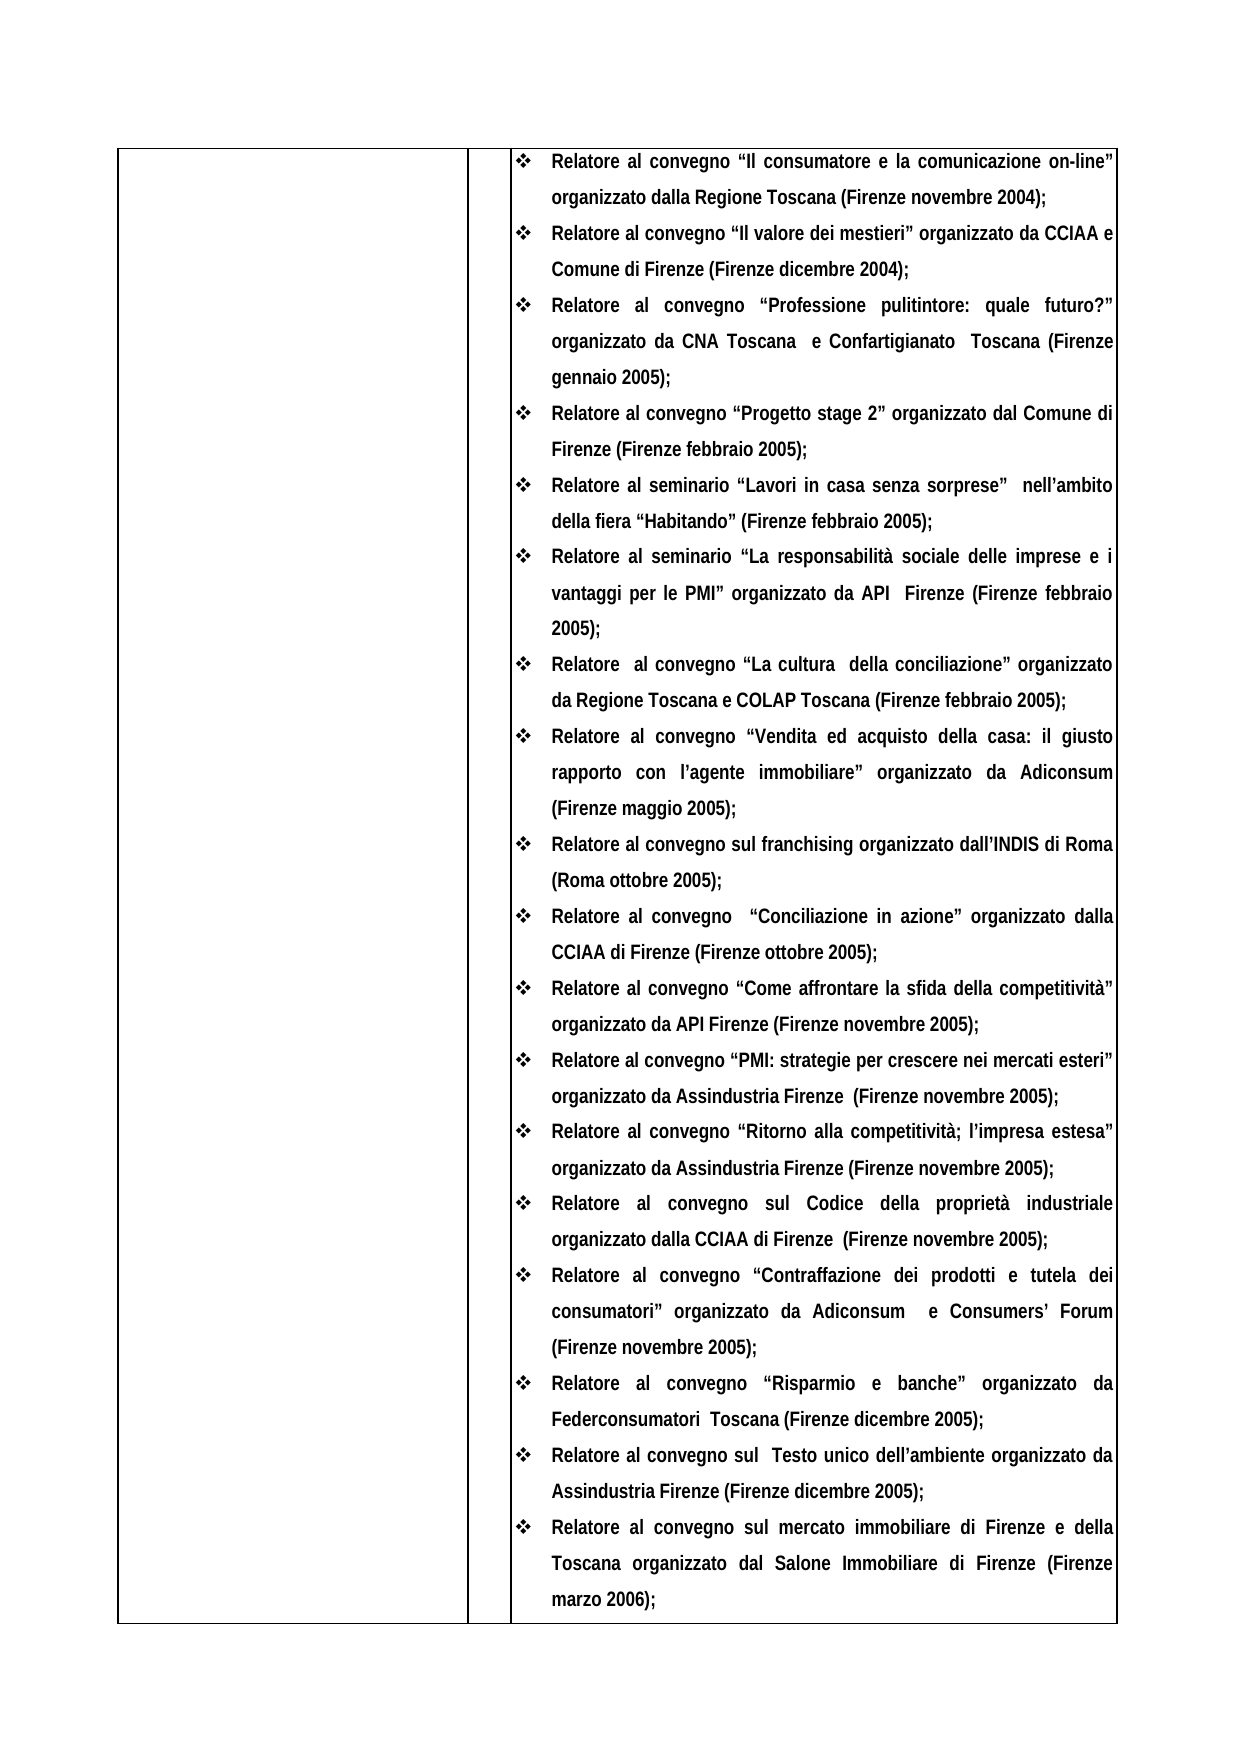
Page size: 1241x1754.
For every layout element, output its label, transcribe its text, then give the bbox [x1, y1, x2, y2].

table_cell [469, 149, 510, 1623]
table_cell [119, 149, 467, 1623]
table_cell Pubblicazioni Risoluzioni dell’U.P.I.C.A. di Firenze dal 1994 al 1997 (pubblicato da UPICA di Firenze 15/10/1997) “Super partes. Per “conciliare” fra imprese e utenti”. Articolo pubblicato su “Arti & Mercature” n. ¾ 1998, trimestrale della Camera di Commercio di Firenze “La conciliazione stragiudiziale. Uno strumento nuovo ed efficace per la composizione delle controversie. L’esperienza della Camera di Commercio di Firenze” pubblicato sulla rivista trimestrale di dottrina “Disciplina del Commercio e dei Servizi” 2004 Maggioli editore “Fare sistema per diventare più competitivi: il marketing territoriale”. Editoriale pubblicato su “Camera News” n. 3 del 2004, periodico della Camera di Commercio di Firenze “Conciliare? Conviene” Editoriale pubblicato su “Camera News” n. 6 del 2004, periodico della Camera di Commercio di Firenze “L’arbitrato internazionale: un’opportunità da non perdere per le piccole e medie imprese!”. Articolo pubblicato su “Promozione Firenze” (n. 1 2006) semestrale di Promofirenze, Azienda speciale della Camera di Commercio di Firenze “La conciliazione nel franchising” articolo pubblicato su INDIS “Il Franchising” Maggioli ed. 2006 Docenze e partecipazione a convegni Docente corsi abilitanti per il commercio (organizzati dalla Camera) durante il 1999 per la materia “disciplina del commercio”; Docente nei corsi abilitanti per l’iscrizione al ruolo agenti di affari in mediazione (organizzati dalla Camera) durante il 1999 , per la materia “disciplina legislativa agenti di affari in mediazione”; Docente nell'ambito della XV e XVI edizione del corso-concorso per la VI q.f. presso l'istituto G. Tagliacarne di Roma per illustrare il REC e i principali albi e ruoli camerali; Docente nell'ambito di un corso per praticanti dottori commercialisti (novembre 1998) per illustrare le tematiche relative alla camera arbitrale e allo sportello di conciliazione; Docente nell'ambito del corso di formazione per agenti della Polizia Municipale del Comune di Bagno a Ripoli (aprile 2000); Docente nell'ambito dei corsi per conciliatori svoltisi presso la Camera di Commercio di Firenze nel 1999; Docente nel corso di formazione del personale camerale addetto agli uffici metrici presso l'Unioncamere Toscana ( aprile 2000); Docente al corso concorso per Funzionari di Polizia Municipale di Firenze sulla normativa per la tutela dei consumatori (dicembre 2000); Docente nel corso di formazione in materia di E-Commerce organizzato dalla Scuola Forense di Firenze (ottobre 2001); Docente nel corso “Seminari per dirigenti” nell’ambito del progetto “Sviluppo della cultura della tutela del turista in Toscana” (APT e Centro Studi Turistici di Firenze maggio-settembre 2003); Docente nel corso “Formez per addetti agli Sportelli Unici dei Comuni” (Firenze Tecnologia giugno 2003); Docente nel corso organizzato dalla CCIAA di Firenze e dalla Camera Arbitrale di Milano sull’arbitrato internazionale (Firenze maggio 2005); Docente nel corso di aggiornamento per funzionari di Sviluppo Italia Toscana ( Firenze novembre 2005); Docente nel corso in materia di risoluzione alternativa delle controversie (finanziato dal Fondo Sociale Europeo) organizzato dall’Università di Firenze (Firenze febbraio 2006); Docente nel corso di specializzazione in “Tecniche di risoluzione dei conflitti” organizzato dall’Università di Firenze (Firenze marzo 2006); Docente nell’ambito del progetto OPAL II della Provincia di Firenze (lezione sulla situazione economica della Toscana e della provincia di Firenze nel 2006; Firenze luglio 2007); Relatore nel convegno di Montecatini T.me del 15.05.1998 sulla riforma del commercio organizzato dall'ASCOM di Montecatini T.me; Relatore nel convegno del 15.06.1998 organizzato dalla Camera di Commercio di Firenze sulla riforma del commercio; Relatore nel convegno del 02.02.1999 organizzato dalla Camera di Commercio di Firenze sull'arbitrato amministrato dalle Camere di Commercio; Relatore nel convegno del 23.06.1999 organizzato dalla Camera di Commercio di Firenze sugli sportelli di conciliazione della Camera di Commercio; Relatore nel convegno del 29.02.2000 organizzato dalla Camera di Commercio di Firenze sui metodi di risoluzione stragiudiziale delle controversie; Relatore nel convegno del 23.03.2000 organizzato dalla Camera di Commercio di Firenze sull'innovazione tecnologica, l'informazione brevettuale e il centro PATLIB di Firenze; Relatore nel convegno "Gli incentivi alla locazione promossi dal Comune di Firenze e del circondario. I nuovi contratti." (Firenze, aprile 2000). Relatore nel convegno "La conciliazione nel turismo" organizzato dalla FIAVET Toscana ( Firenze maggio 2000); Relatore al secondo congresso territoriale "La tutela del consumatore" organizzato dall'ADICONSUM di Firenze ( Firenze maggio 2000 ); Relatore nella giornata di studio sulla riforma della pubblicità dei protesti presso la CCIAA di Firenze (dicembre 2000); Relatore al seminario formativo riservato agli addetti degli sportelli per l'assistenza ai turisti della provincia di Firenze, svoltosi presso la CCIAA di Firenze (marzo 2001); Relatore nel convegno, organizzato presso la CCIAA di Firenze dalla FIMAA, sulla riforma della legge n.39/89 (mediazione; marzo 2001); Relatore nel convegno, organizzato dalla Federconsumatori Toscana presso la CCIAA di Firenze, sulla pubblicità ingannevole (settembre 2001); Relatore nel convegno, organizzato dall'Adiconsum Toscana, sull'inquinamento elettromagnetico (Firenze, settembre 2001); Relatore nel convegno di presentazione della Borsa immobiliare metropolitana presso la CCIAA di Firenze (novembre 2001); Relatore nel convegno sulla giustizia alternativa organizzato dalla Confconsumatori Toscana (Firenze, dicembre 2002); Relatore nel convegno di presentazione del sistema di regolazione del mercato dei servizi di auto e moto riparazione (CCIAA Firenze dicembre 2002); Relatore nel convegno di presentazione del servizio di conciliazione in materia di assicurazioni (CCIAA Firenze dicembre 2002); Relatore nel convegno organizzato dall’Unione Regionale delle Camere di Commercio della Toscana sulla riforma della normativa dei protesti cambiari; Relatore nella tavola rotonda sul mercato immobiliare fiorentino e il ruolo delle istituzioni organizzata dall’ANAMA (Firenze febbraio 2003); Relatore nel forum sulle fonti energetiche rinnovabili organizzato dall’ADICONSUM (Firenze marzo 2003); Relatore nel convegno “Le clausole vessatorie nei contratti del consumatore utente” organizzato dalla Federconsumatori (Firenze marzo 2003); Relatore nel convegno “Conciliazione, arbitrato rapido, mediazione collettiva” organizzato dalla Camera di Commercio di Firenze (Firenze marzo 2003); Moderatore nel seminario “La responsabilità sociale nella strategia commerciale dell’impresa” organizzato dalla Camera di Commercio di Firenze (Firenze giugno 2003); Relatore nel convegno “Il cittadino consumatore e la conciliazione: esperienze per un moderno sistema di risoluzione delle controversie” organizzato dal C.R.C.U. della Toscana (Firenze luglio 2003); Relatore nel convegno “Viaggi, vacanze, turismo: quali tutele per il consumatore?” (Federconsumatori Regionale Toscana Firenze settembre 2003); Relatore nel convegno “RC auto, dalla giungla delle tariffe ai nuovi diritti dell’assicurato” (Adiconsum Firenze ottobre 2003); Relatore nel convegno “Promozione e tutela del design industriale italiano nel mercato interno” (API Firenze ottobre 2003); Relatore al workshop “Da un’esperienza, il progetto plan, a un sistema, il vivaio di imprese” (Associazione Progetto Arcobaleno e altri Firenze novembre 2003); Relatore al convegno “Villaggio multietnico: dialogo e integrazione fra culture diverse.” Organizzato da “Firenze 2010” (Firenze febbraio 2004). Relatore al convegno “Mille giovani per mille sartorie” organizzato dal Comune di Firenze, dalla CCIAA di Firenze, dalla CNA e dalla Confartigianato (Firenze febbraio 2004); Relatore al convegno su “L’artigianato in provincia di Firenze” (CNA Firenze, aprile 2004); Relatore al seminario su “Le Camere di Commercio: i servizi ADR e il Diritto Societario” organizzato dalla CCIAA di Firenze (Firenze, maggio 2004); Relatore al convegno “Navigare sicuri su Internet” organizzato da CCIAA di Firenze (Firenze giugno 2004); Relatore al convegno “Carrozzeria trasparente” organizzato da CNA di Firenze (Firenze luglio 204); Relatore al convegno “Mediatori immobiliari” organizzato da FIMAA Firenze (Firenze luglio 2004); Relatore al convegno “Conciliazione on line” presso “Firenze world vision” organizzato da COLAP Toscana (Firenze, settembre 2004); Relatore al convegno “Il conflitto e la conciliazione” organizzato da CCIAA di Firenze (Firenze ottobre 2004); Relatore al Terzo Congresso provinciale dell’Adiconsum Firenze (Firenze novembre 2004); Relatore al convegno “Il consumatore e la comunicazione on-line” organizzato dalla Regione Toscana (Firenze novembre 2004); Relatore al convegno “Il valore dei mestieri” organizzato da CCIAA e Comune di Firenze (Firenze dicembre 2004); Relatore al convegno “Professione pulitintore: quale futuro?” organizzato da CNA Toscana e Confartigianato Toscana (Firenze gennaio 2005); Relatore al convegno “Progetto stage 2” organizzato dal Comune di Firenze (Firenze febbraio 2005); Relatore al seminario “Lavori in casa senza sorprese” nell’ambito della fiera “Habitando” (Firenze febbraio 2005); Relatore al seminario “La responsabilità sociale delle imprese e i vantaggi per le PMI” organizzato da API Firenze (Firenze febbraio 2005); Relatore al convegno “La cultura della conciliazione” organizzato da Regione Toscana e COLAP Toscana (Firenze febbraio 2005); Relatore al convegno “Vendita ed acquisto della casa: il giusto rapporto con l’agente immobiliare” organizzato da Adiconsum (Firenze maggio 2005); Relatore al convegno sul franchising organizzato dall’INDIS di Roma (Roma ottobre 2005); Relatore al convegno “Conciliazione in azione” organizzato dalla CCIAA di Firenze (Firenze ottobre 2005); Relatore al convegno “Come affrontare la sfida della competitività” organizzato da API Firenze (Firenze novembre 2005); Relatore al convegno “PMI: strategie per crescere nei mercati esteri” organizzato da Assindustria Firenze (Firenze novembre 2005); Relatore al convegno “Ritorno alla competitività; l’impresa estesa” organizzato da Assindustria Firenze (Firenze novembre 2005); Relatore al convegno sul Codice della proprietà industriale organizzato dalla CCIAA di Firenze (Firenze novembre 2005); Relatore al convegno “Contraffazione dei prodotti e tutela dei consumatori” organizzato da Adiconsum e Consumers’ Forum (Firenze novembre 2005); Relatore al convegno “Risparmio e banche” organizzato da Federconsumatori Toscana (Firenze dicembre 2005); Relatore al convegno sul Testo unico dell’ambiente organizzato da Assindustria Firenze (Firenze dicembre 2005); Relatore al convegno sul mercato immobiliare di Firenze e della Toscana organizzato dal Salone Immobiliare di Firenze (Firenze marzo 2006); Relatore al convegno sulla Conciliazione per i professionisti organizzato dal COLAP Toscana (Firenze aprile 2006); Relatore al convegno sulla contraffazione nel sistema moda organizzato da Adiconsum Toscana (Firenze maggio 2006); Relatore al seminario sui marchi e brevetti organizzato da Assindustria Firenze ( Firenze, luglio 2006); Relatore al convegno “Dalla competizione selvaggia alla collaborazione competitiva; le imprese di subfornitura meccanica” organizzato da CNA Firenze (Firenze, ottobre 2006); Relatore al convegno “La Conciliazione uno strumento per consumatori ed imprese” organizzato dalla Camera di Commercio di Firenze (Firenze, ottobre 2006); Relatore al convegno “La conciliazione e le società” organizzato dalla Camera di Commercio di Firenze (Firenze, ottobre 2006); Relatore al convegno “La contrattualistica nei lavori edili” organizzato da CNA Firenze (Firenze, ottobre 2006); Relatore al convegno “Consumo e controversie. Quali soluzioni?” organizzato dall’Adiconsum Toscana (Firenze, ottobre 2006); Relatore al convegno “L’arbitrato e le società” organizzato dalla Camera di Commercio di Firenze (Firenze, novembre 2006); Relatore al convegno “La conciliazione: uno strumento innovativo per la gestione delle controversie” organizzato dall’Associazione Informatici Professionisti (Firenze, novembre 2006); Relatore al convegno “La Conciliazione e le società” organizzato dalla Camera di Commercio di Firenze (Firenze, ottobre 2006); Relatore al convegno “Codice delle assicurazioni. Quali le innovazioni?” organizzato dall’Adiconsum Toscana (Firenze, dicembre 2006); Relatore al convegno “Nuovi finanziamenti per sostenere lo sviluppo e l’innovazione” organizzato dall’Api Firenze (Firenze, dicembre 2006); Relatore al convegno “Report annuale sul consumerismo 2006” organizzato dalla Regione Toscana ( Firenze, febbraio 2007); Relatore al convegno “Protocolli innovativi per la produzione di olio extravergine di oliva di eccellenza” organizzato dalla CCIAA di Firenze (Firenze, marzo 2007); Relatore al convegno “Un pannello di controllo strategico per la destinazione Firenze” organizzato dalla CCIAA di Firenze in collaborazione con l’Università Bocconi (Firenze, maggio 2007); Relatore al convegno “Il bilancio di responsabilità sociale nelle RSA” organizzato da Qualitas di Firenze (Firenze, giugno 2007); Relatore al convegno “Finanza d’impresa e Basilea 2: quali risorse manageriali per innovare e competere?” organizzato da Manager Italia (Firenze giugno 2007); Relatore al convegno “Accelerare la crescita con la quotazione in borsa” organizzato da CCIAA di Firenze e Borsa Italiana SPA (Firenze ottobre 2007); Relatore al convegno “Come difendersi dalla contraffazione” organizzato da CCIAA di Firenze (febbraio 2008); Relatore al convegno d’inaugurazione dei corsi di laurea nel Circondario Empolese Valdelsa, organizzato dall’ Università degli Studi di Firenze (febbraio 2008); Relatore al convegno “Artigianato e giovani” organizzato da Confartigianato Firenze e Comune di Sesto Fiorentino (Sesto Fiorentino aprile 2008); Relatore al convegno “L’orizzonte globale dello sviluppo locale” organizzato dalla Provincia di Firenze (Firenze, maggio 2008); Partecipazione alla “Risk Management Conference 2008” organizzata dall’Università di Firenze (Firenze, giugno 2008); Relatore al convegno “Buy Tourism on line” organizzato da CCIAA di Firenze, Regione Toscana e CNA (Firenze, novembre 2008); Relatore al convegno “Dove va il restauro?” organizzato dalla Provincia di Firenze (Firenze, novembre 2008); Relatore al convegno “Primi passi su web 2.0 per le PMI” organizzato da CNA (Firenze, dicembre 2008); Relatore al convegno “Rallenta la crescita dell’economia fiorentina” organizzato da IRPET e Provincia di Firenze (Firenze, dicembre 2008); Relatore al convegno “L’impatto economico del turismo nella provincia di Firenze- anno 2008 ” organizzato da CCIAA di Firenze e Centro Studi Turistici di Firenze (Firenze, febbraio 2009); Relatore al convegno “Presentazione della mostra su Galileo” organizzato dalla Fondazione Palazzo Strozzi (Firenze, marzo 2009); Relatore al convegno “Garanzie “Emergenza Economia”” organizzato da CCIAA di Firenze, Regione Toscana e Fidi Toscana (Firenze, marzo 2009); Relatore al convegno “Garanzie “Emergenza Economia”” organizzato da CCIAA di Firenze, Regione Toscana e Fidi Toscana (Empoli, aprile 2009); Relatore al convegno “Le Energie Rinnovabili” organizzato dalla CCIAA di Firenze (Firenze, aprile 2009); Relatore al convegno “Buy Tourism on line light” organizzato da Regione Toscana e CCIAA di Firenze (Firenze aprile 2009); Relatore al convegno “Promotion and communication” organizzato da Confartigianato Firenze e CCIAA di Firenze (Firenze, aprile 2009); Relatore al convegno “La selezione degli oli extravergini di Firenze” organizzato dalla CCIAA di Firenze (Firenze aprile 2009); Relatore al convegno “I bilanci delle società di capitali fiorentine” organizzato dalla CCIAA di Firenze (Firenze luglio 2009); Relatore al convegno sull’olio extravergine di oliva organizzato dalla CCIAA di Firenze (San Casciano Val di Pesa ottobre 2009); Partecipazione al Comitato scientifico di “Buy Tourism on line” novembre 2009; Relatore al convegno “Bilancio sotto la lente” analisi del bilancio del Comune di Firenze organizzato dal Comune di Firenze e Confindustria (Firenze, giugno 2010); Relatore al convegno “Terzo rapporto sui bilanci delle società di capitale fiorentine” organizzato dalla CCIAA di Firenze (Firenze, giugno 2010); Relatore al convegno sul commercio elettronico dei prodotti alimentari e sulla Borsa merci telematica organizzato dalla CCIAA di Firenze (Firenze, luglio 2010); Relatore al convegno sul prezzario regionale delle opere edili organizzato dalla Regione Toscana (Firenze ottobre 2010); Relatore al convegno “Università e enogastronomia a Firenze” organizzato da Confesercenti e CCIAA di Firenze (Firenze, novembre 2010); Relatore al convegno sull’alternanza scuola-lavoro organizzato da Provincia e CCIAA di Firenze (Firenze, dicembre 2010); Relatore al convegno sulla riforma del codice della proprietà industriale organizzato dalla Prefettura e dalla CCIAA di Firenze (Firenze, dicembre 2010); Relatore al convegno “Quinto rapporto sui bilanci delle società di capitale fiorentine” organizzato dalla CCIAA di Firenze (Firenze, luglio 2012); Relatore al convegno “Sesto rapporto sui bilanci delle società di capitale fiorentine” organizzato dalla CCIAA di Firenze (Firenze, luglio 2013); Relatore al convegno “La scuola frequenta l’impresa” organizzato da Camera di Commercio di Firenze ed Istituto Peano con il patrocinio della Provincia di Firenze e dell’Ufficio Scolastico Regionale per la Toscana (Firenze, dicembre 2013); Relatore al convegno “Meeting point per le nuove imprese” organizzato da CCIAA FI e Confcommercio Firenze (Firenze, luglio 2014); Relatore al convegno “Eccellenze in digitale” organizzato da Camera di Commercio di Firenze (ottobre 2014); Relatore al convegno “Conferenza finale Innocrafts” sull’artigianato artistico organizzato dal Comune di Firenze (Firenze ottobre 2014); Partecipazione alla conferenza stampa sulla Biennale Enogastronomica Fiorentina organizzata da Confesercenti Firenze (Firenze novembre 2014); Relatore al convegno “Legalità ed ambiente” organizzato dal Ministero dell’Ambiente e dalla Camera di Commercio di Firenze (novembre 2014); Partecipazione alla conferenza stampa su “CNA la rete di prossimità per le aziende” (organizzato da CNA Firenze, novembre 2014); Relatore al convegno “Rinascere dalla crisi. Accesso al credito” organizzato da Camera di Commercio di Firenze (Firenze, dicembre 2014); Relatore al convegno “Rating di legalità” organizzato da Camera di Commercio di Firenze (Firenze, maggio 2015); Relatore al convegno “Fondi europei 2014-2015 e settori della conoscenza” organizzato da FLC CGIL Toscana (Firenze, maggio 2015); Relatore al convegno “Reti e progetti per un’economia legale trasparente e responsabile” organizzato da FORUM PA ( Roma, maggio 2015); Relatore all’incontro operativo su Istruzione e Formazione organizzato dal Comitato Grandi Aziende dell’Area Metropolitana Fiorentina (Firenze, giugno 2015); Relatore al convegno “La diffusione della cultura brevettuale; l’olio di qualità” organizzato dalla Camera di Commercio di Firenze (Firenze, giugno 2015); Relatore al convegno “Buy local-Act global” nell’ambito del WORLD CHAMBERS CONGRESS organizzato da ICC World Chambers Federation (Torino, giugno 2015); Partecipazione alla conferenza stampa di lancio del progetto “Un ponte fra banche e imprese” con la firma della firma della convenzione fra banche, consorzi fidi e Camera di Commercio di Firenze (Firenze, giugno 2015); Relatore al convegno “Made in Italy. Eccellenze in digitale” organizzato dalla Camera di Commercio di Firenze (Firenze, settembre 2015); Relatore al seminario “Sportello etichettatura” organizzato dalla Camera di Commercio di Firenze (Firenze, ottobre 2015). [512, 149, 1116, 1623]
